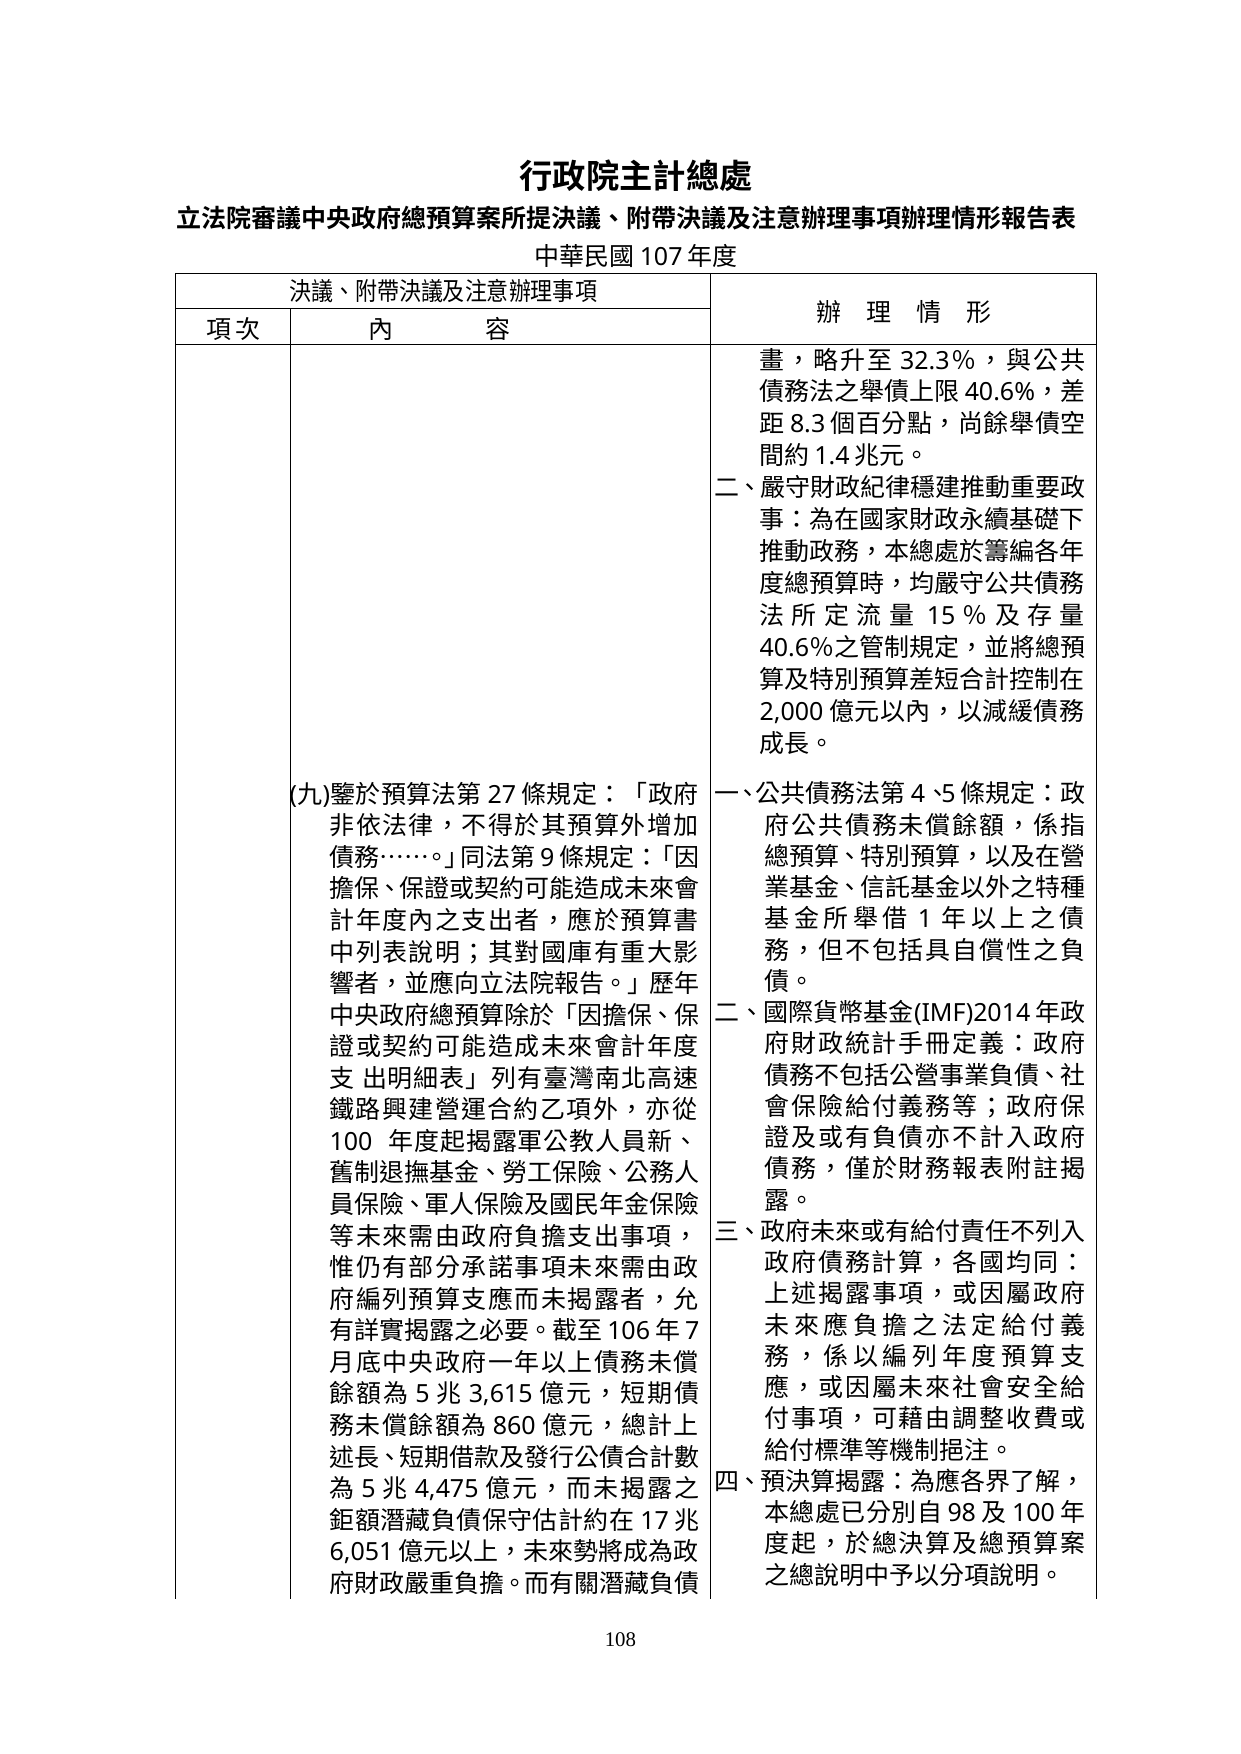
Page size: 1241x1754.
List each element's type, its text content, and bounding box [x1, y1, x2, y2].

table_header 行政院主計總處 立法院審議中央政府總預算案所提決議、附帶決議及注意辦理事項辦理情形報告表 中華民國107年度 [175, 150, 1096, 273]
table_cell 內 容 [291, 309, 710, 344]
table_cell 項次 [176, 309, 290, 344]
table_cell [176, 345, 290, 778]
table_cell [176, 778, 290, 1598]
table_cell (九)鑒於預算法第27條規定：「政府非依法律，不得於其預算外增加債務……。」同法第9條規定：「因擔保、保證或契約可能造成未來會計年度內之支出者，應於預算書中列表說明；其對國庫有重大影響者，並應向立法院報告。」歷年中央政府總預算除於「因擔保、保證或契約可能造成未來會計年度支 出明細表」列有臺灣南北高速鐵路興建營運合約乙項外，亦從100 年度起揭露軍公教人員新、舊制退撫基金、勞工保險、公務人員保險、軍人保險及國民年金保險等未來需由政府負擔支出事項，惟仍有部分承諾事項未來需由政府編列預算支應而未揭露者，允有詳實揭露之必要。截至106年7月底中央政府一年以上債務未償餘額為5兆3,615億元，短期債務未償餘額為860億元，總計上述長、短期借款及發行公債合計數為5兆4,475億元，而未揭露之鉅額潛藏負債保守估計約在17兆6,051億元以上，未來勢將成為政府財政嚴重負擔。而有關潛藏負債 [291, 778, 710, 1598]
table_cell 決議、附帶決議及注意辦理事項 [176, 274, 710, 308]
table_cell 畫，略升至32.3％，與公共債務法之舉債上限40.6%，差距8.3個百分點，尚餘舉債空間約1.4兆元。 二、嚴守財政紀律穩建推動重要政事：為在國家財政永續基礎下推動政務，本總處於籌編各年度總預算時，均嚴守公共債務法所定流量15％及存量40.6％之管制規定，並將總預算及特別預算差短合計控制在2,000億元以內，以減緩債務成長。 [711, 345, 1096, 778]
table_cell 辦理情形 [711, 274, 1096, 344]
table_cell [291, 345, 710, 778]
table_cell 一、公共債務法第4、5條規定：政府公共債務未償餘額，係指總預算、特別預算，以及在營業基金、信託基金以外之特種基金所舉借1年以上之債務，但不包括具自償性之負債。 二、國際貨幣基金(IMF)2014年政府財政統計手冊定義：政府債務不包括公營事業負債、社會保險給付義務等；政府保證及或有負債亦不計入政府債務，僅於財務報表附註揭露。 三、政府未來或有給付責任不列入政府債務計算，各國均同：上述揭露事項，或因屬政府未來應負擔之法定給付義務，係以編列年度預算支應，或因屬未來社會安全給付事項，可藉由調整收費或給付標準等機制挹注。 四、預決算揭露：為應各界了解，本總處已分別自98及100年度起，於總決算及總預算案之總說明中予以分項說明。 [711, 778, 1096, 1598]
